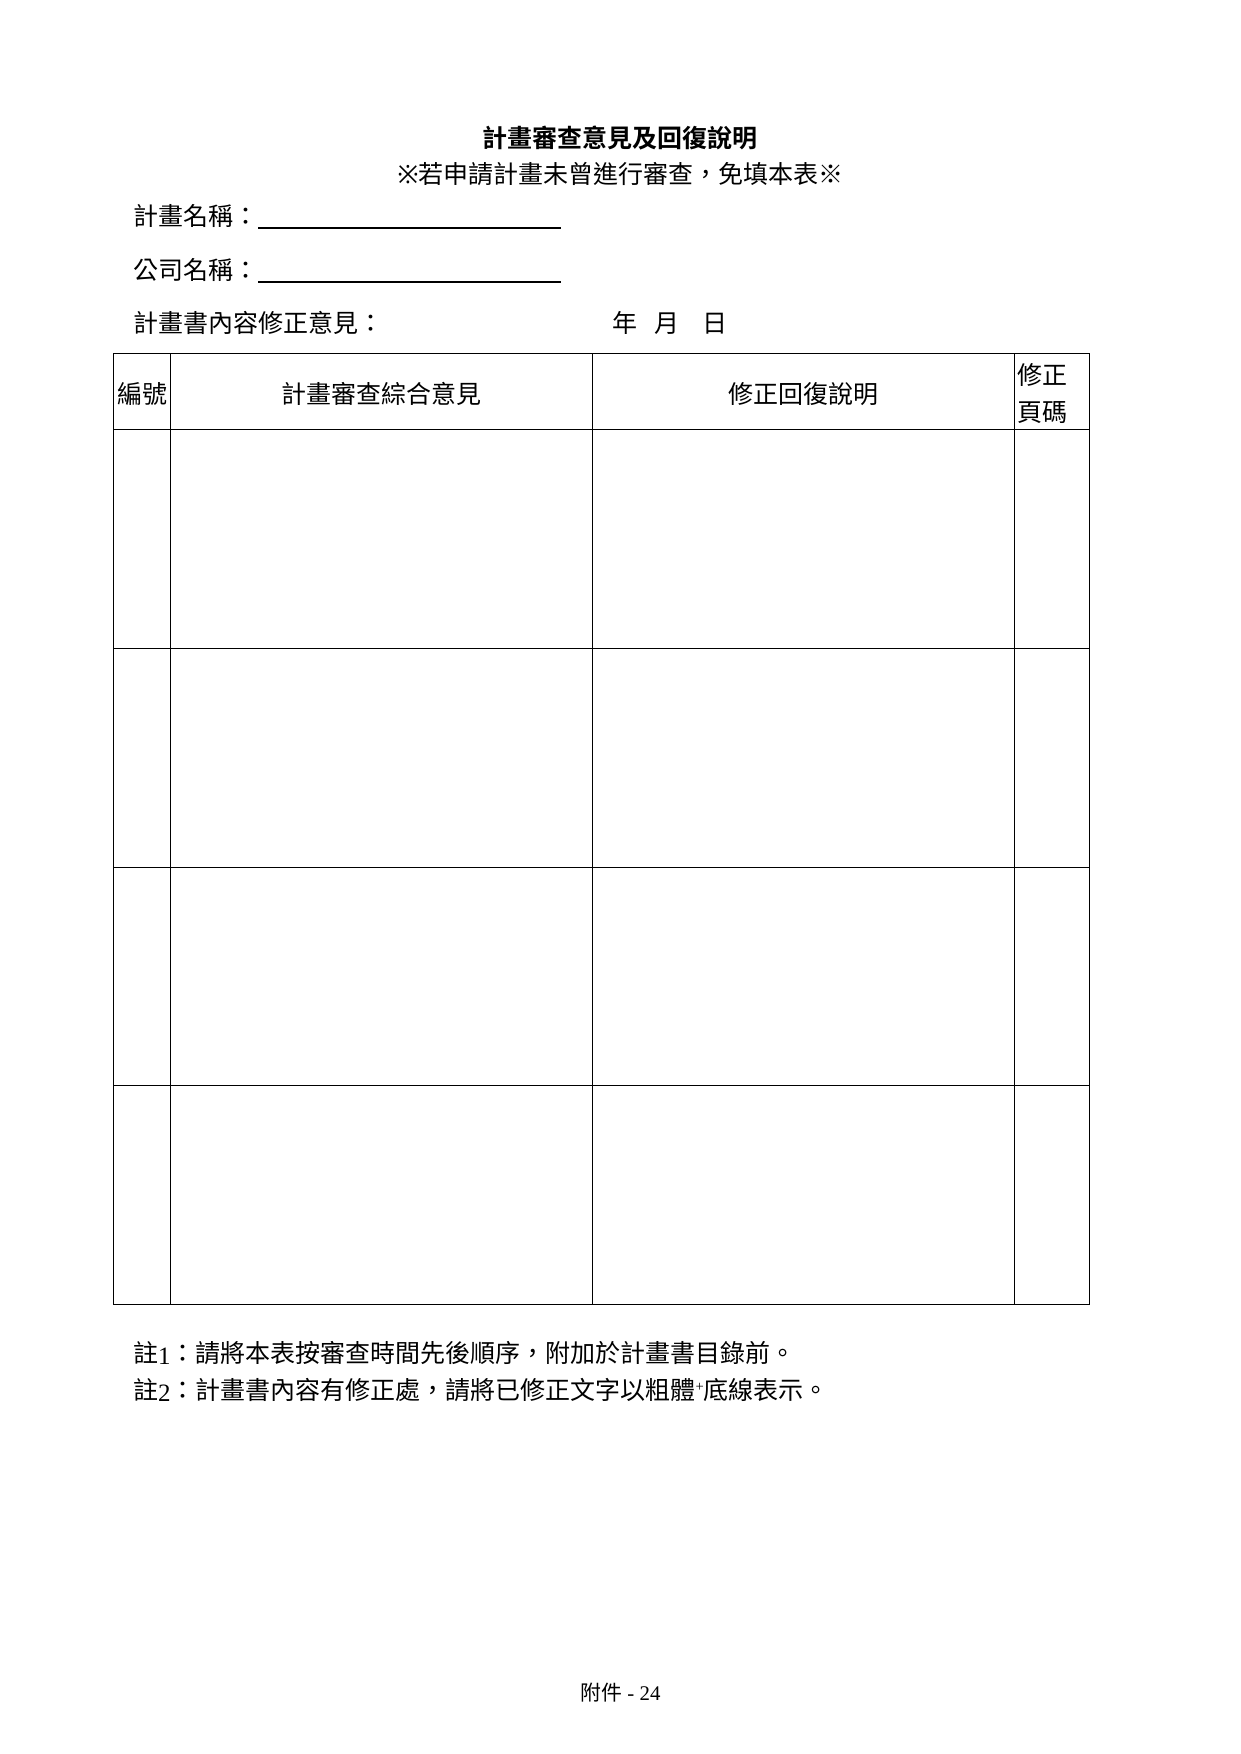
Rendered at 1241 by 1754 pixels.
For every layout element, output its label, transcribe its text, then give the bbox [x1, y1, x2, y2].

table_header 計畫審查綜合意見 [171, 354, 592, 429]
text 公司名稱： [133, 245, 1107, 286]
table_cell [171, 430, 592, 648]
table_cell [1015, 868, 1089, 1085]
table_header 編號 [114, 354, 170, 429]
table_cell [114, 649, 170, 867]
text 計畫審查意見及回復說明 [133, 118, 1107, 154]
table_cell [593, 1086, 1014, 1304]
table_cell [1015, 1086, 1089, 1304]
table_cell [593, 868, 1014, 1085]
table_cell [114, 1086, 170, 1304]
table_cell [593, 430, 1014, 648]
table_cell [114, 868, 170, 1085]
text 註2：計畫書內容有修正處，請將已修正文字以粗體+底線表示。 [133, 1370, 1149, 1406]
table_cell [171, 868, 592, 1085]
table_cell [593, 649, 1014, 867]
text 計畫名稱： [133, 191, 1107, 232]
table_cell [1015, 649, 1089, 867]
table_cell [114, 430, 170, 648]
table_cell [1015, 430, 1089, 648]
text 計畫書內容修正意見： 年 月 日 [133, 299, 1107, 341]
table_header 修正回復說明 [593, 354, 1014, 429]
table_cell [171, 649, 592, 867]
text ※若申請計畫未曾進行審查，免填本表※ [133, 154, 1107, 191]
table_header 修正 頁碼 [1015, 354, 1089, 429]
table_cell [171, 1086, 592, 1304]
text 註1：請將本表按審查時間先後順序，附加於計畫書目錄前。 [133, 1334, 1149, 1370]
